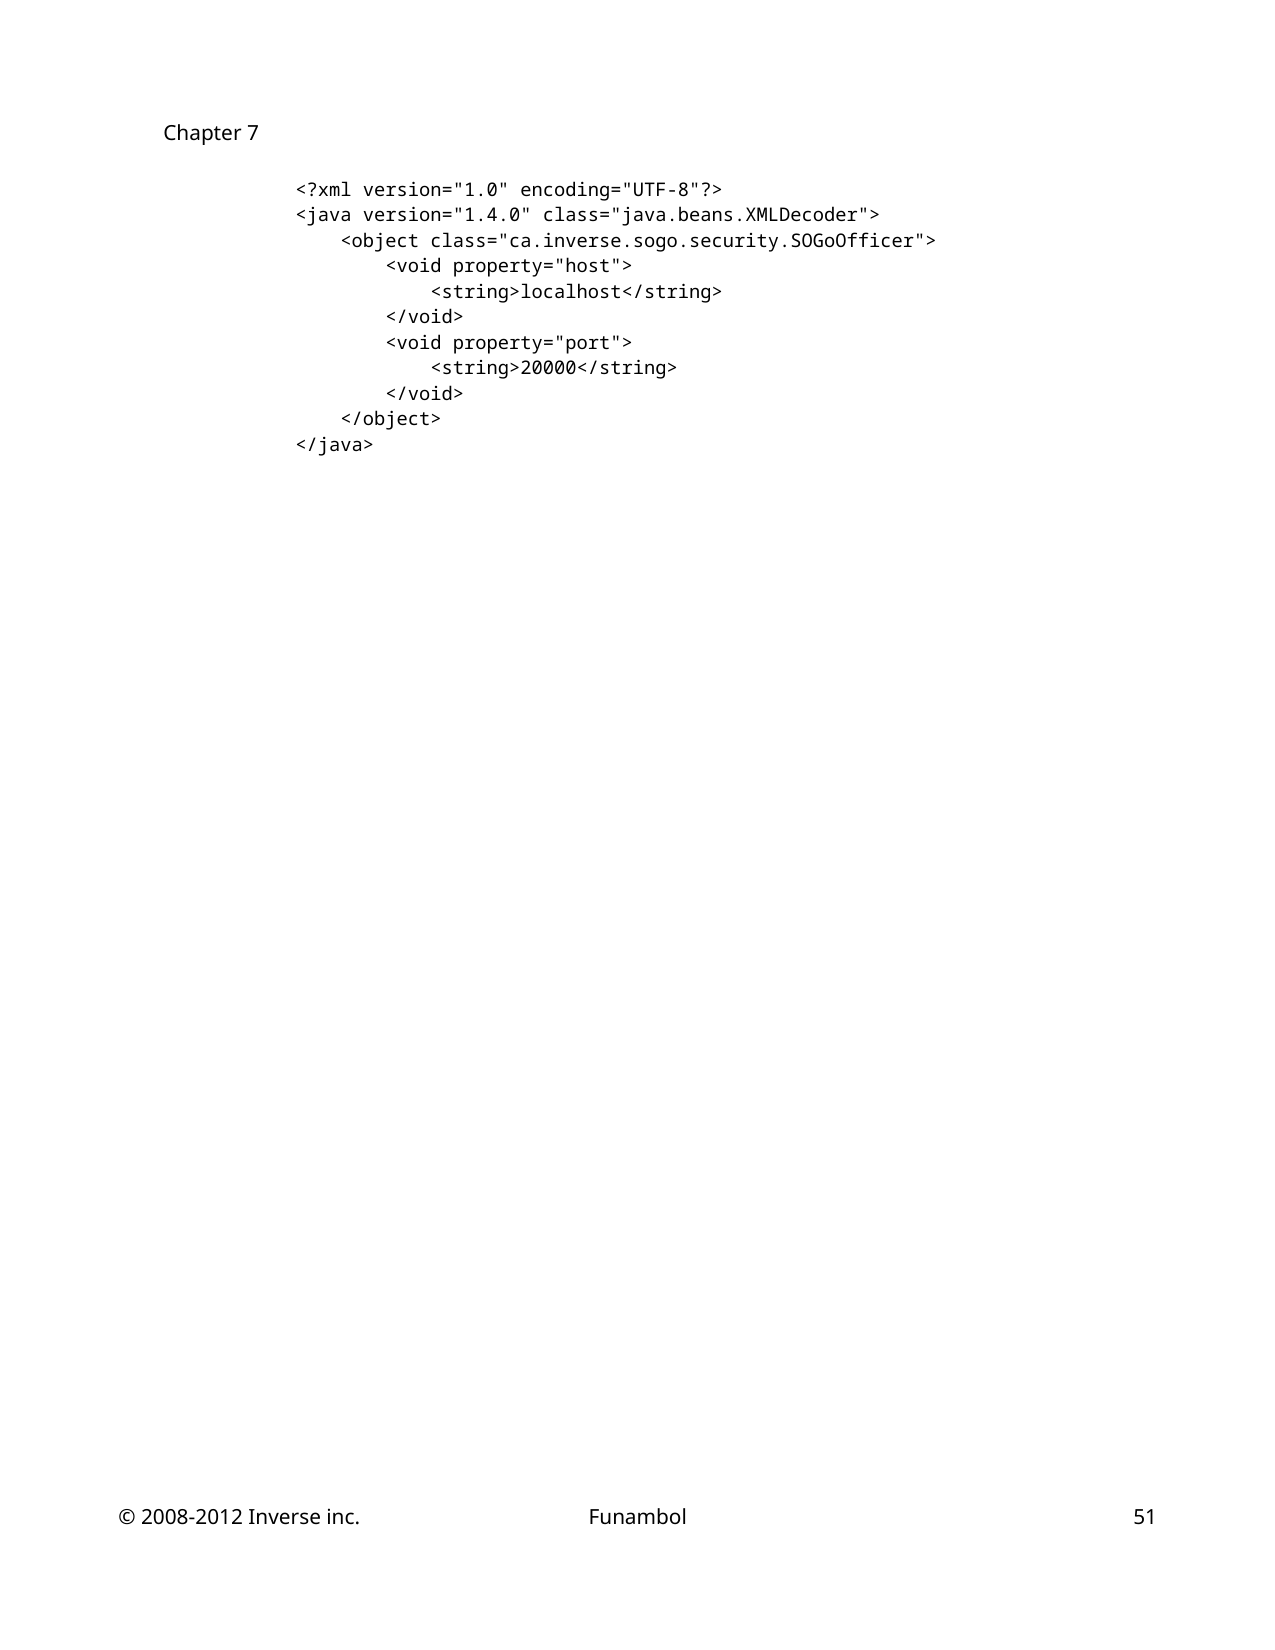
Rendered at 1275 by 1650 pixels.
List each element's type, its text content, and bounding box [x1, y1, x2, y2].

text </void> [295, 304, 1157, 329]
text <?xml version="1.0" encoding="UTF-8"?> [295, 176, 1157, 202]
text <void property="host"> [295, 253, 1157, 278]
text </object> [295, 406, 1157, 431]
text </void> [295, 380, 1157, 406]
text </java> [295, 431, 1157, 457]
text <string>localhost</string> [295, 278, 1157, 304]
text <string>20000</string> [295, 355, 1157, 380]
text <java version="1.4.0" class="java.beans.XMLDecoder"> [295, 202, 1157, 227]
text <void property="port"> [295, 329, 1157, 355]
text <object class="ca.inverse.sogo.security.SOGoOfficer"> [295, 227, 1157, 253]
